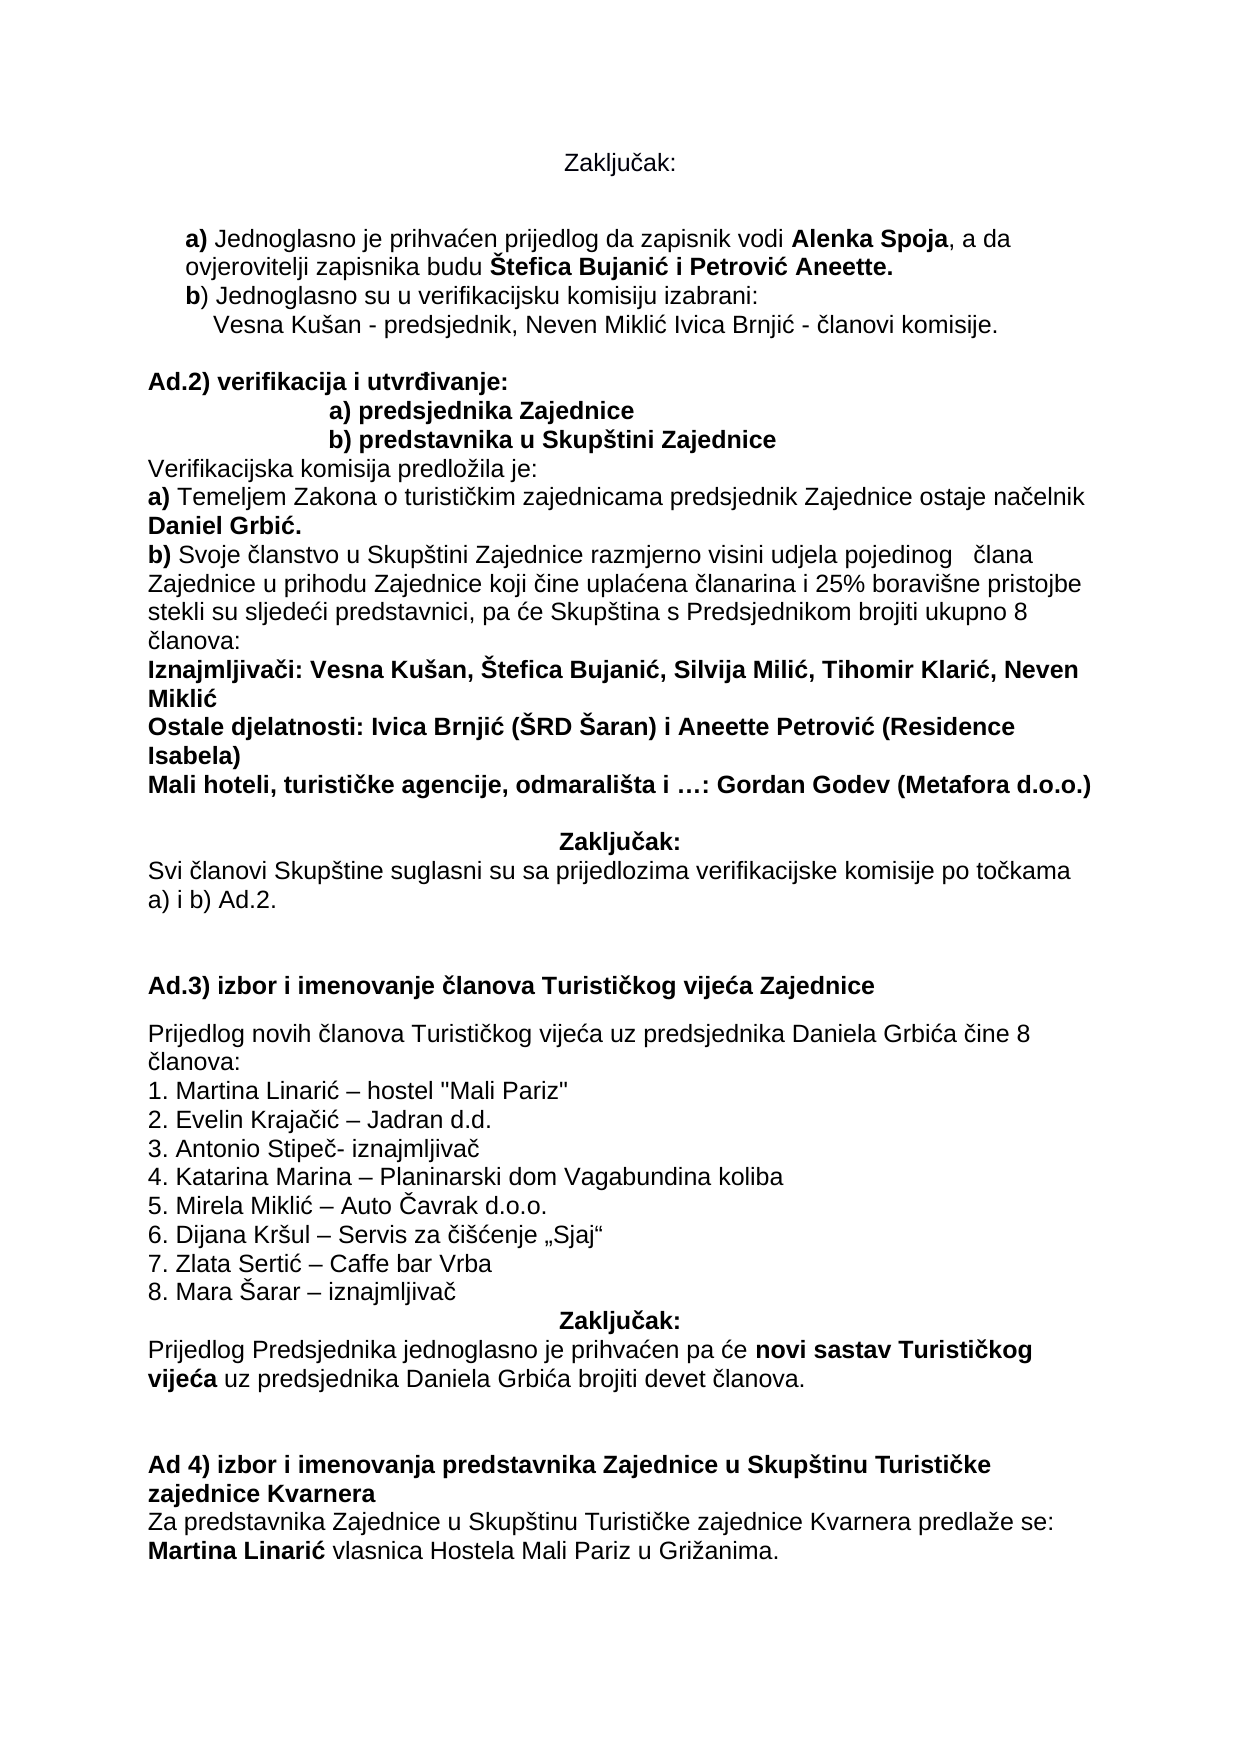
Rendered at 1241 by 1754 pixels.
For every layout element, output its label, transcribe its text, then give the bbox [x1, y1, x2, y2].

list Mali hoteli, turističke agencije, odmarališta i …: Gordan Godev (Metafora d.o.o.) [148, 770, 1093, 799]
list 6. Dijana Kršul – Servis za čišćenje „Sjaj“ [148, 1220, 1093, 1248]
list Zaključak: [148, 827, 1093, 856]
list Ostale djelatnosti: Ivica Brnjić (ŠRD Šaran) i Aneette Petrović (Residence Isabela) [148, 712, 1093, 770]
list Svi članovi Skupštine suglasni su sa prijedlozima verifikacijske komisije po točkama a) i b) Ad.2. [148, 856, 1093, 914]
text a) Temeljem Zakona o turističkim zajednicama predsjednik Zajednice ostaje načelnik Daniel Grbić. [148, 482, 1093, 540]
list 4. Katarina Marina – Planinarski dom Vagabundina koliba [148, 1162, 1093, 1191]
list b) Svoje članstvo u Skupštini Zajednice razmjerno visini udjela pojedinog člana Zajednice u prihodu Zajednice koji čine uplaćena članarina i 25% boravišne pristojbe stekli su sljedeći predstavnici, pa će Skupština s Predsjednikom brojiti ukupno 8 članova: [148, 540, 1093, 655]
list 8. Mara Šarar – iznajmljivač [148, 1277, 1093, 1306]
text Prijedlog Predsjednika jednoglasno je prihvaćen pa će novi sastav Turističkog vijeća uz predsjednika Daniela Grbića brojiti devet članova. [148, 1335, 1093, 1392]
text Ad.3) izbor i imenovanje članova Turističkog vijeća Zajednice [148, 971, 1093, 1000]
text Za predstavnika Zajednice u Skupštinu Turističke zajednice Kvarnera predlaže se: [148, 1507, 1093, 1536]
list 7. Zlata Sertić – Caffe bar Vrba [148, 1248, 1093, 1277]
list 2. Evelin Krajačić – Jadran d.d. [148, 1105, 1093, 1133]
text Vesna Kušan - predsjednik, Neven Miklić Ivica Brnjić - članovi komisije. [185, 310, 1093, 339]
list Prijedlog novih članova Turističkog vijeća uz predsjednika Daniela Grbića čine 8 članova: [148, 1018, 1093, 1076]
text Verifikacijska komisija predložila je: [148, 454, 1093, 482]
text a) predsjednika Zajednice [232, 396, 1093, 425]
text Ad.2) verifikacija i utvrđivanje: [148, 367, 1093, 396]
text Ad 4) izbor i imenovanja predstavnika Zajednice u Skupštinu Turističke zajednice Kvarnera [148, 1450, 1093, 1507]
text a) Jednoglasno je prihvaćen prijedlog da zapisnik vodi Alenka Spoja, a da ovjerovitelji zapisnika budu Štefica Bujanić i Petrović Aneette. [185, 224, 1093, 281]
text b) predstavnika u Skupštini Zajednice [148, 425, 1093, 454]
list 5. Mirela Miklić – Auto Čavrak d.o.o. [148, 1191, 1093, 1220]
list Zaključak: [148, 1306, 1093, 1335]
list 1. Martina Linarić – hostel "Mali Pariz" [148, 1076, 1093, 1105]
list 3. Antonio Stipeč- iznajmljivač [148, 1133, 1093, 1162]
list Iznajmljivači: Vesna Kušan, Štefica Bujanić, Silvija Milić, Tihomir Klarić, Neven Miklić [148, 655, 1093, 712]
text b) Jednoglasno su u verifikacijsku komisiju izabrani: [185, 281, 1093, 310]
text Zaključak: [148, 148, 1093, 176]
text Martina Linarić vlasnica Hostela Mali Pariz u Grižanima. [148, 1536, 1093, 1565]
